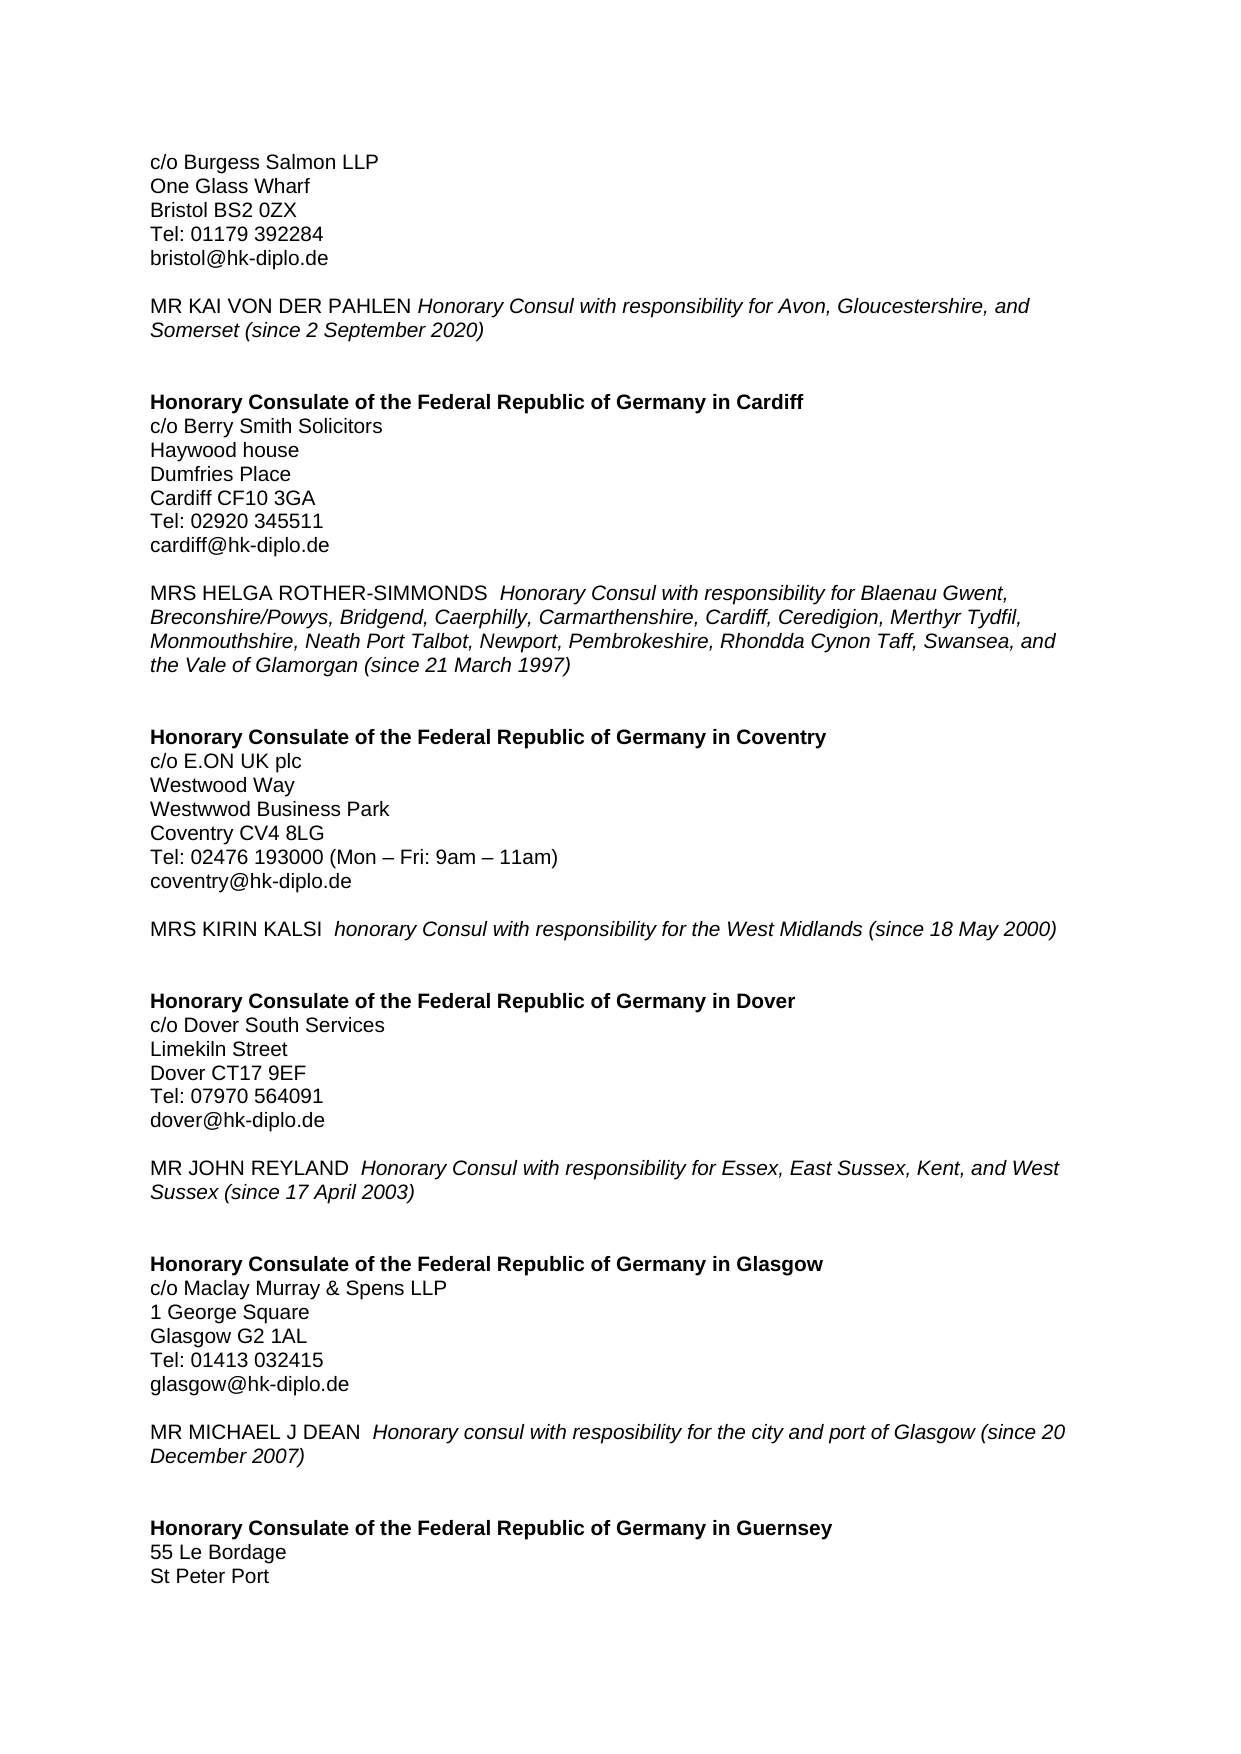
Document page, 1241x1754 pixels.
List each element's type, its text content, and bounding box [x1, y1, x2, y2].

text bristol@hk-diplo.de [150, 246, 1090, 270]
text Tel: 01413 032415 [150, 1348, 1090, 1372]
text c/o Burgess Salmon LLP [150, 150, 1090, 174]
text Honorary Consulate of the Federal Republic of Germany in Cardiff [150, 389, 1090, 413]
text Coventry CV4 8LG [150, 821, 1090, 845]
text 1 George Square [150, 1300, 1090, 1324]
text Dumfries Place [150, 461, 1090, 485]
text Tel: 07970 564091 [150, 1084, 1090, 1108]
text glasgow@hk-diplo.de [150, 1372, 1090, 1396]
text Westwood Way [150, 773, 1090, 797]
text 55 Le Bordage [150, 1539, 1090, 1563]
text c/o Maclay Murray & Spens LLP [150, 1276, 1090, 1300]
text Tel: 02920 345511 [150, 509, 1090, 533]
text Tel: 01179 392284 [150, 222, 1090, 246]
text c/o Berry Smith Solicitors [150, 413, 1090, 437]
text Glasgow G2 1AL [150, 1324, 1090, 1348]
text Limekiln Street [150, 1036, 1090, 1060]
text Honorary Consulate of the Federal Republic of Germany in Coventry [150, 725, 1090, 749]
text cardiff@hk-diplo.de [150, 533, 1090, 557]
text One Glass Wharf [150, 174, 1090, 198]
text Honorary Consulate of the Federal Republic of Germany in Guernsey [150, 1516, 1090, 1539]
text Honorary Consulate of the Federal Republic of Germany in Dover [150, 988, 1090, 1012]
text Tel: 02476 193000 (Mon – Fri: 9am – 11am) [150, 845, 1090, 869]
text MRS HELGA ROTHER-SIMMONDS Honorary Consul with responsibility for Blaenau Gwent, Breconshire/Powys, Bridgend, Caerphilly, Carmarthenshire, Cardiff, Ceredigion, Merthyr Tydfil, Monmouthshire, Neath Port Talbot, Newport, Pembrokeshire, Rhondda Cynon Taff, Swansea, and the Vale of Glamorgan (since 21 March 1997) [150, 581, 1090, 677]
text c/o E.ON UK plc [150, 749, 1090, 773]
text Bristol BS2 0ZX [150, 198, 1090, 222]
text coventry@hk-diplo.de [150, 869, 1090, 893]
text dover@hk-diplo.de [150, 1108, 1090, 1132]
text MR JOHN REYLAND Honorary Consul with responsibility for Essex, East Sussex, Kent, and West Sussex (since 17 April 2003) [150, 1156, 1090, 1204]
text MRS KIRIN KALSI honorary Consul with responsibility for the West Midlands (since 18 May 2000) [150, 917, 1090, 941]
text Haywood house [150, 437, 1090, 461]
text Cardiff CF10 3GA [150, 485, 1090, 509]
text St Peter Port [150, 1563, 1090, 1587]
text MR KAI VON DER PAHLEN Honorary Consul with responsibility for Avon, Gloucestershire, and Somerset (since 2 September 2020) [150, 294, 1090, 342]
text Honorary Consulate of the Federal Republic of Germany in Glasgow [150, 1252, 1090, 1276]
text c/o Dover South Services [150, 1012, 1090, 1036]
text Dover CT17 9EF [150, 1060, 1090, 1084]
text Westwwod Business Park [150, 797, 1090, 821]
text MR MICHAEL J DEAN Honorary consul with resposibility for the city and port of Glasgow (since 20 December 2007) [150, 1420, 1090, 1468]
